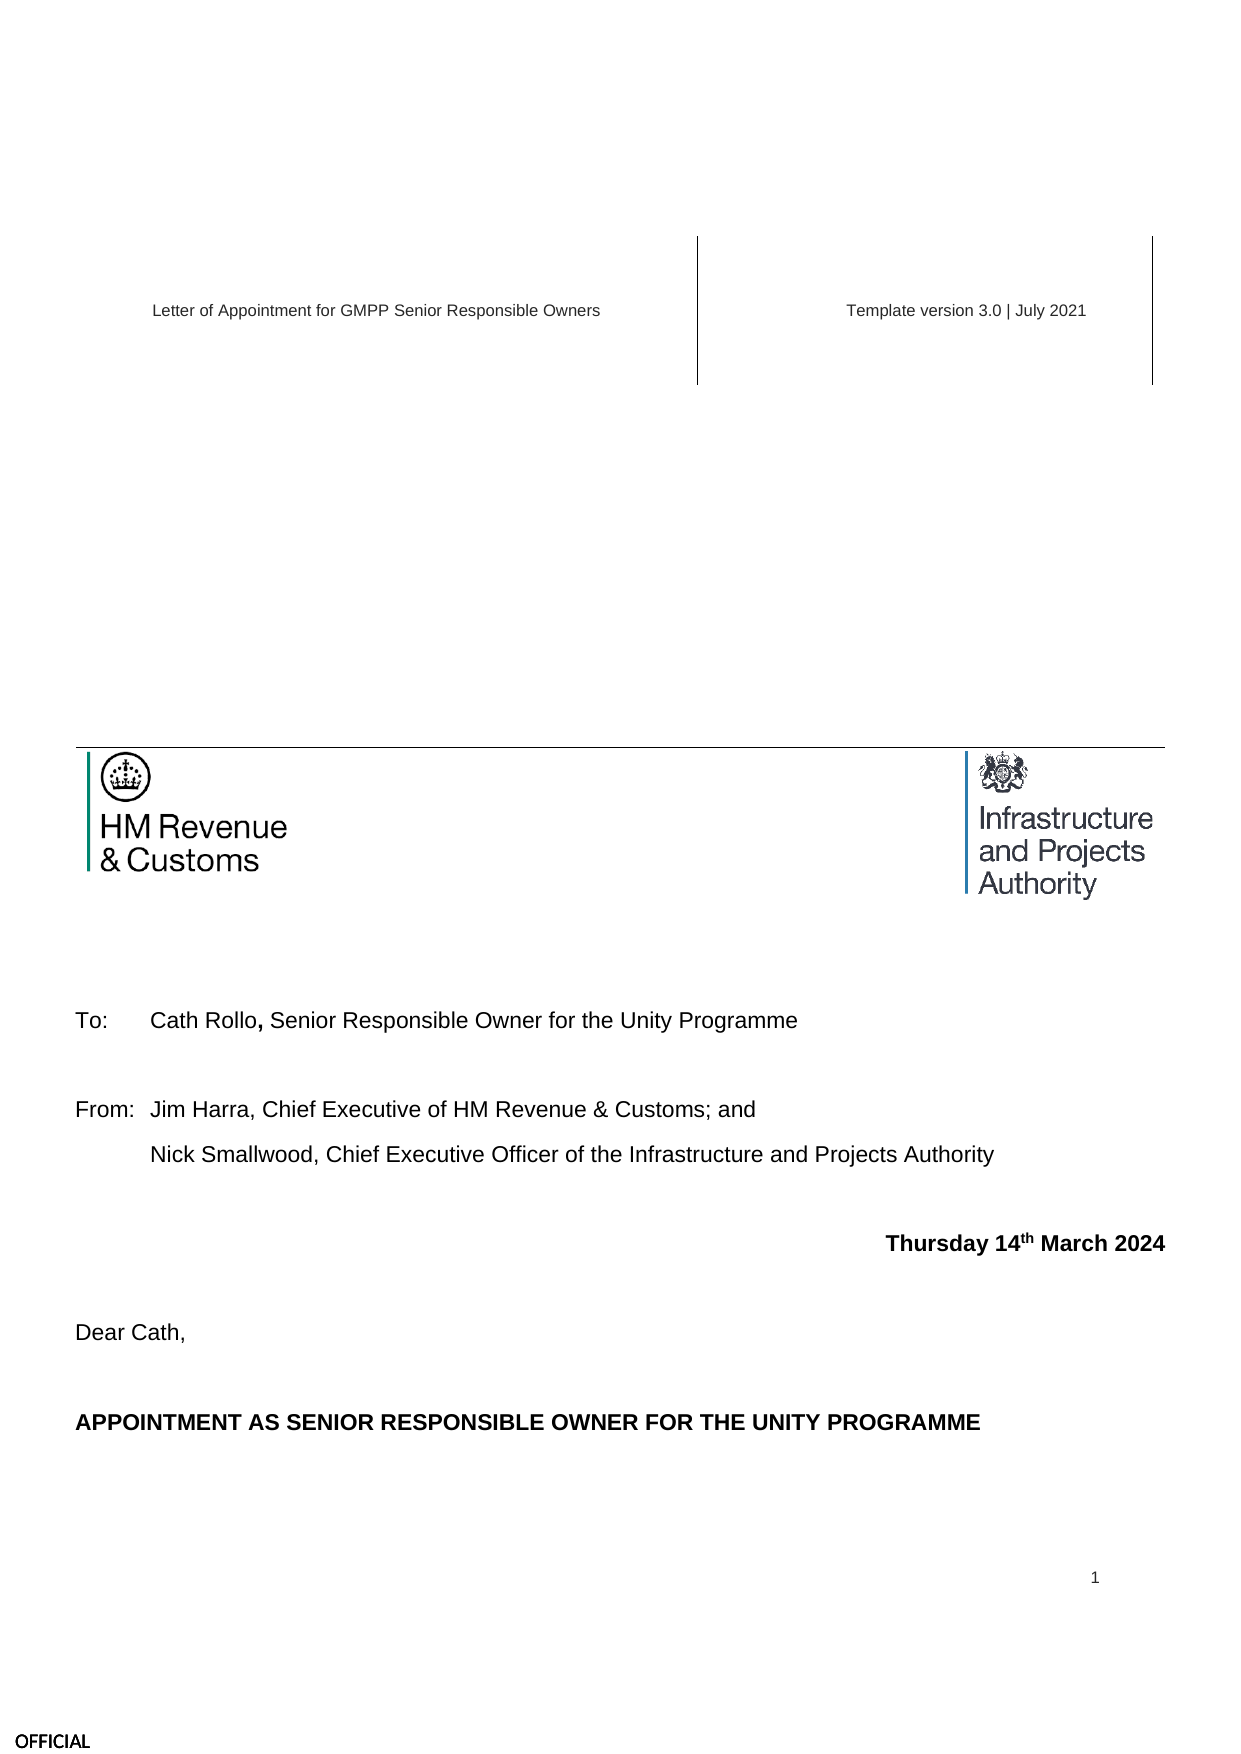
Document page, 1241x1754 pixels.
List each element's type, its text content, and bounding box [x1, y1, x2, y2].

text From: Jim Harra, Chief Executive of HM Revenue & Customs; and [75, 1096, 1165, 1123]
table_header [995, 769, 1016, 790]
text Nick Smallwood, Chief Executive Officer of the Infrastructure and Projects Authority [75, 1141, 1165, 1167]
text Thursday 14th March 2024 [75, 1230, 1165, 1256]
text Dear Cath, [75, 1319, 1165, 1346]
table_header [620, 752, 1164, 917]
text APPOINTMENT AS SENIOR RESPONSIBLE OWNER FOR THE UNITY PROGRAMME [75, 1408, 1165, 1435]
table_header [104, 755, 147, 798]
table_header [983, 778, 993, 786]
table_header [76, 752, 619, 917]
text To: Cath Rollo, Senior Responsible Owner for the Unity Programme [75, 1007, 1165, 1033]
table_header [1012, 777, 1022, 786]
